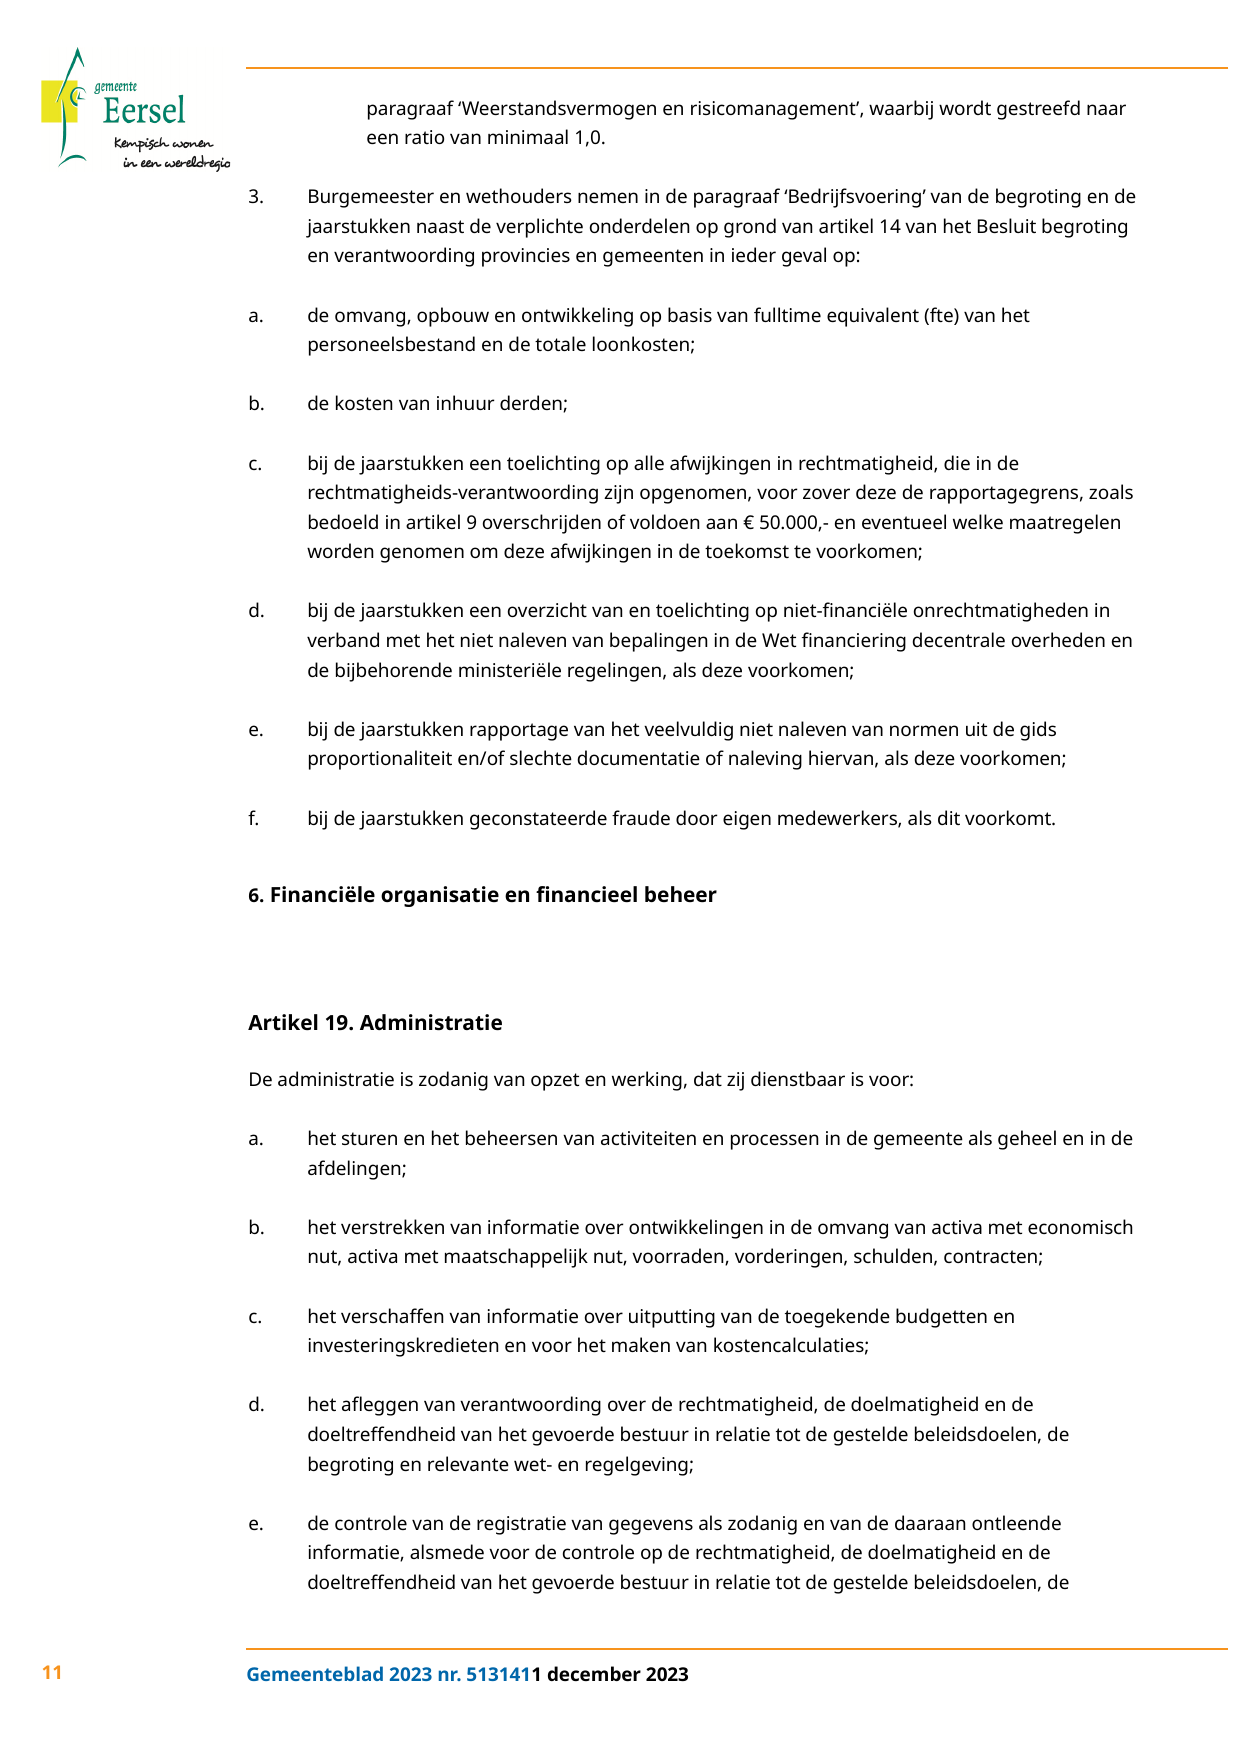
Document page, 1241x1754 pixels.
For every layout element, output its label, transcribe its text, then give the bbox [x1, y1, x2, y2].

list het verschaffen van informatie over uitputting van de toegekende budgetten en investeringskredieten en voor het maken van kostencalculaties; [248, 1303, 1152, 1358]
list de controle van de registratie van gegevens als zodanig en van de daaraan ontleende informatie, alsmede voor de controle op de rechtmatigheid, de doelmatigheid en de doeltreffendheid van het gevoerde bestuur in relatie tot de gestelde beleidsdoelen, de [248, 1510, 1152, 1595]
text De administratie is zodanig van opzet en werking, dat zij dienstbaar is voor: [248, 1066, 1152, 1092]
list het afleggen van verantwoording over de rechtmatigheid, de doelmatigheid en de doeltreffendheid van het gevoerde bestuur in relatie tot de gestelde beleidsdoelen, de begroting en relevante wet- en regelgeving; [248, 1392, 1152, 1476]
text Artikel 19. Administratie [248, 1008, 1152, 1037]
list het verstrekken van informatie over ontwikkelingen in de omvang van activa met economisch nut, activa met maatschappelijk nut, voorraden, vorderingen, schulden, contracten; [248, 1214, 1152, 1269]
list de kosten van inhuur derden; [248, 391, 1152, 416]
list bij de jaarstukken een toelichting op alle afwijkingen in rechtmatigheid, die in de rechtmatigheids-verantwoording zijn opgenomen, voor zover deze de rapportagegrens, zoals bedoeld in artikel 9 overschrijden of voldoen aan € 50.000,- en eventueel welke maatregelen worden genomen om deze afwijkingen in de toekomst te voorkomen; [248, 450, 1152, 564]
list bij de jaarstukken geconstateerde fraude door eigen medewerkers, als dit voorkomt. [248, 805, 1152, 831]
list paragraaf ‘Weerstandsvermogen en risicomanagement’, waarbij wordt gestreefd naar een ratio van minimaal 1,0. [307, 95, 1152, 150]
list bij de jaarstukken rapportage van het veelvuldig niet naleven van normen uit de gids proportionaliteit en/of slechte documentatie of naleving hiervan, als deze voorkomen; [248, 716, 1152, 771]
list Burgemeester en wethouders nemen in de paragraaf ‘Bedrijfsvoering’ van de begroting en de jaarstukken naast de verplichte onderdelen op grond van artikel 14 van het Besluit begroting en verantwoording provincies en gemeenten in ieder geval op: [248, 183, 1152, 268]
text 6. Financiële organisatie en financieel beheer [248, 880, 1152, 908]
list de omvang, opbouw en ontwikkeling op basis van fulltime equivalent (fte) van het personeelsbestand en de totale loonkosten; [248, 302, 1152, 357]
picture [41, 47, 231, 172]
list het sturen en het beheersen van activiteiten en processen in de gemeente als geheel en in de afdelingen; [248, 1125, 1152, 1181]
list bij de jaarstukken een overzicht van en toelichting op niet-financiële onrechtmatigheden in verband met het niet naleven van bepalingen in de Wet financiering decentrale overheden en de bijbehorende ministeriële regelingen, als deze voorkomen; [248, 598, 1152, 683]
